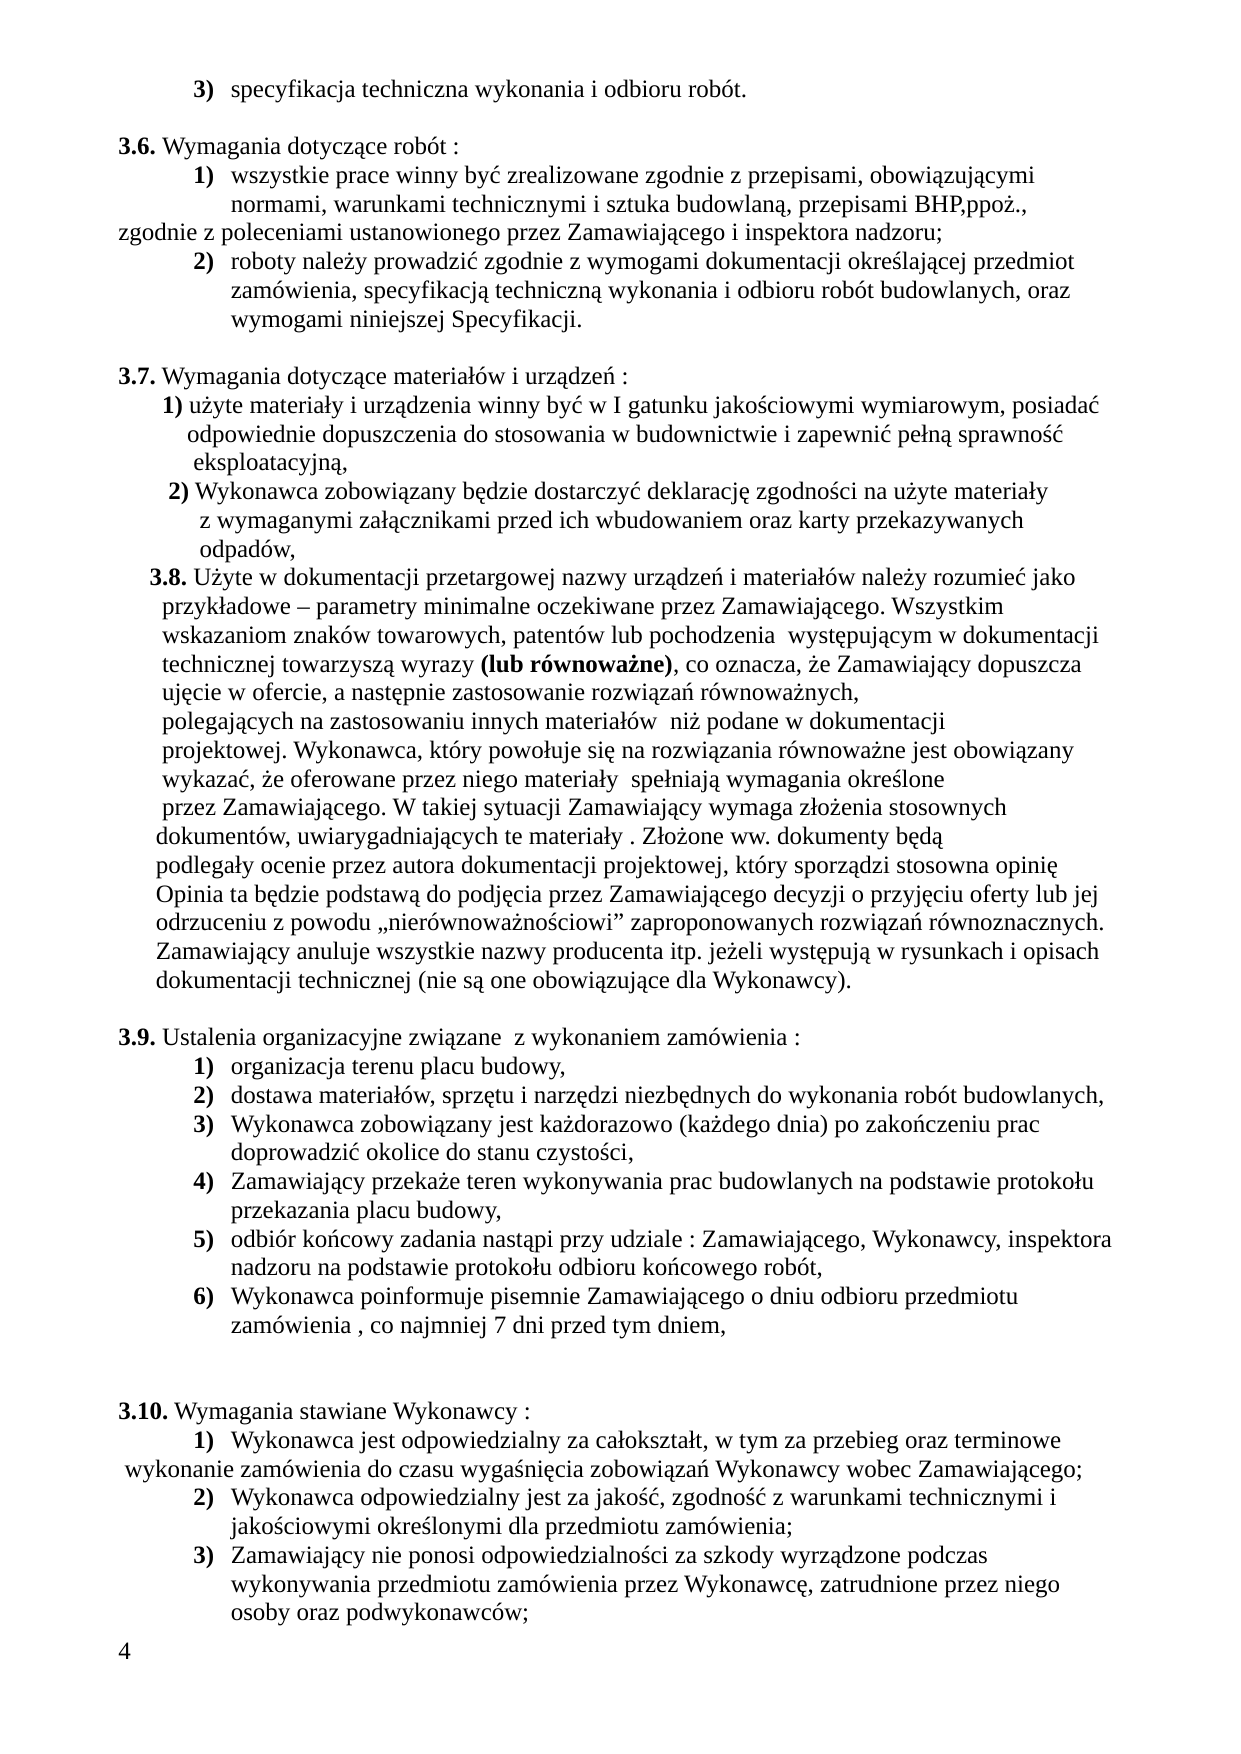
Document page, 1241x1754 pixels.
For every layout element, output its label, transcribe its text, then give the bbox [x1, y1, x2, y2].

text Zamawiający anuluje wszystkie nazwy producenta itp. jeżeli występują w rysunkach i opisach [118, 936, 1122, 965]
text odpadów, [118, 534, 1122, 562]
list dostawa materiałów, sprzętu i narzędzi niezbędnych do wykonania robót budowlanych, [193, 1080, 1122, 1109]
text 3.6. Wymagania dotyczące robót : [118, 131, 1122, 160]
text dokumentacji technicznej (nie są one obowiązujące dla Wykonawcy). [118, 965, 1122, 994]
list Wykonawca poinformuje pisemnie Zamawiającego o dniu odbioru przedmiotu zamówienia , co najmniej 7 dni przed tym dniem, [193, 1281, 1122, 1339]
list Wykonawca odpowiedzialny jest za jakość, zgodność z warunkami technicznymi i jakościowymi określonymi dla przedmiotu zamówienia; [193, 1482, 1122, 1540]
text 3.9. Ustalenia organizacyjne związane z wykonaniem zamówienia : [118, 1022, 1122, 1051]
list organizacja terenu placu budowy, [193, 1051, 1122, 1080]
text przykładowe – parametry minimalne oczekiwane przez Zamawiającego. Wszystkim [118, 591, 1122, 620]
text Opinia ta będzie podstawą do podjęcia przez Zamawiającego decyzji o przyjęciu oferty lub jej [118, 879, 1122, 907]
text projektowej. Wykonawca, który powołuje się na rozwiązania równoważne jest obowiązany [118, 735, 1122, 764]
text zgodnie z poleceniami ustanowionego przez Zamawiającego i inspektora nadzoru; [118, 217, 1122, 246]
list Zamawiający nie ponosi odpowiedzialności za szkody wyrządzone podczas wykonywania przedmiotu zamówienia przez Wykonawcę, zatrudnione przez niego osoby oraz podwykonawców; [193, 1540, 1122, 1626]
list Wykonawca jest odpowiedzialny za całokształt, w tym za przebieg oraz terminowe [193, 1425, 1122, 1454]
text dokumentów, uwiarygadniających te materiały . Złożone ww. dokumenty będą [118, 821, 1122, 850]
text podlegały ocenie przez autora dokumentacji projektowej, który sporządzi stosowna opinię [118, 850, 1122, 879]
list Wykonawca zobowiązany jest każdorazowo (każdego dnia) po zakończeniu prac doprowadzić okolice do stanu czystości, [193, 1109, 1122, 1166]
text przez Zamawiającego. W takiej sytuacji Zamawiający wymaga złożenia stosownych [118, 792, 1122, 821]
text polegających na zastosowaniu innych materiałów niż podane w dokumentacji [118, 706, 1122, 735]
text wykazać, że oferowane przez niego materiały spełniają wymagania określone [118, 764, 1122, 792]
text eksploatacyjną, [118, 447, 1122, 476]
text odrzuceniu z powodu „nierównoważnościowi” zaproponowanych rozwiązań równoznacznych. [118, 907, 1122, 936]
list roboty należy prowadzić zgodnie z wymogami dokumentacji określającej przedmiot zamówienia, specyfikacją techniczną wykonania i odbioru robót budowlanych, oraz wymogami niniejszej Specyfikacji. [193, 246, 1122, 332]
text 1) użyte materiały i urządzenia winny być w I gatunku jakościowymi wymiarowym, posiadać [118, 390, 1122, 419]
text technicznej towarzyszą wyrazy (lub równoważne), co oznacza, że Zamawiający dopuszcza [118, 649, 1122, 677]
list odbiór końcowy zadania nastąpi przy udziale : Zamawiającego, Wykonawcy, inspektora nadzoru na podstawie protokołu odbioru końcowego robót, [193, 1224, 1122, 1281]
text wskazaniom znaków towarowych, patentów lub pochodzenia występującym w dokumentacji [118, 620, 1122, 649]
text 3.10. Wymagania stawiane Wykonawcy : [118, 1396, 1122, 1425]
text wykonanie zamówienia do czasu wygaśnięcia zobowiązań Wykonawcy wobec Zamawiającego; [118, 1454, 1122, 1482]
list wszystkie prace winny być zrealizowane zgodnie z przepisami, obowiązującymi normami, warunkami technicznymi i sztuka budowlaną, przepisami BHP,ppoż., [193, 160, 1122, 217]
text odpowiednie dopuszczenia do stosowania w budownictwie i zapewnić pełną sprawność [118, 419, 1122, 447]
text z wymaganymi załącznikami przed ich wbudowaniem oraz karty przekazywanych [118, 505, 1122, 534]
list Zamawiający przekaże teren wykonywania prac budowlanych na podstawie protokołu przekazania placu budowy, [193, 1166, 1122, 1224]
text 3.8. Użyte w dokumentacji przetargowej nazwy urządzeń i materiałów należy rozumieć jako [118, 562, 1122, 591]
list specyfikacja techniczna wykonania i odbioru robót. [193, 74, 1122, 102]
text 2) Wykonawca zobowiązany będzie dostarczyć deklarację zgodności na użyte materiały [118, 476, 1122, 505]
text ujęcie w ofercie, a następnie zastosowanie rozwiązań równoważnych, [118, 677, 1122, 706]
text 3.7. Wymagania dotyczące materiałów i urządzeń : [118, 361, 1122, 390]
